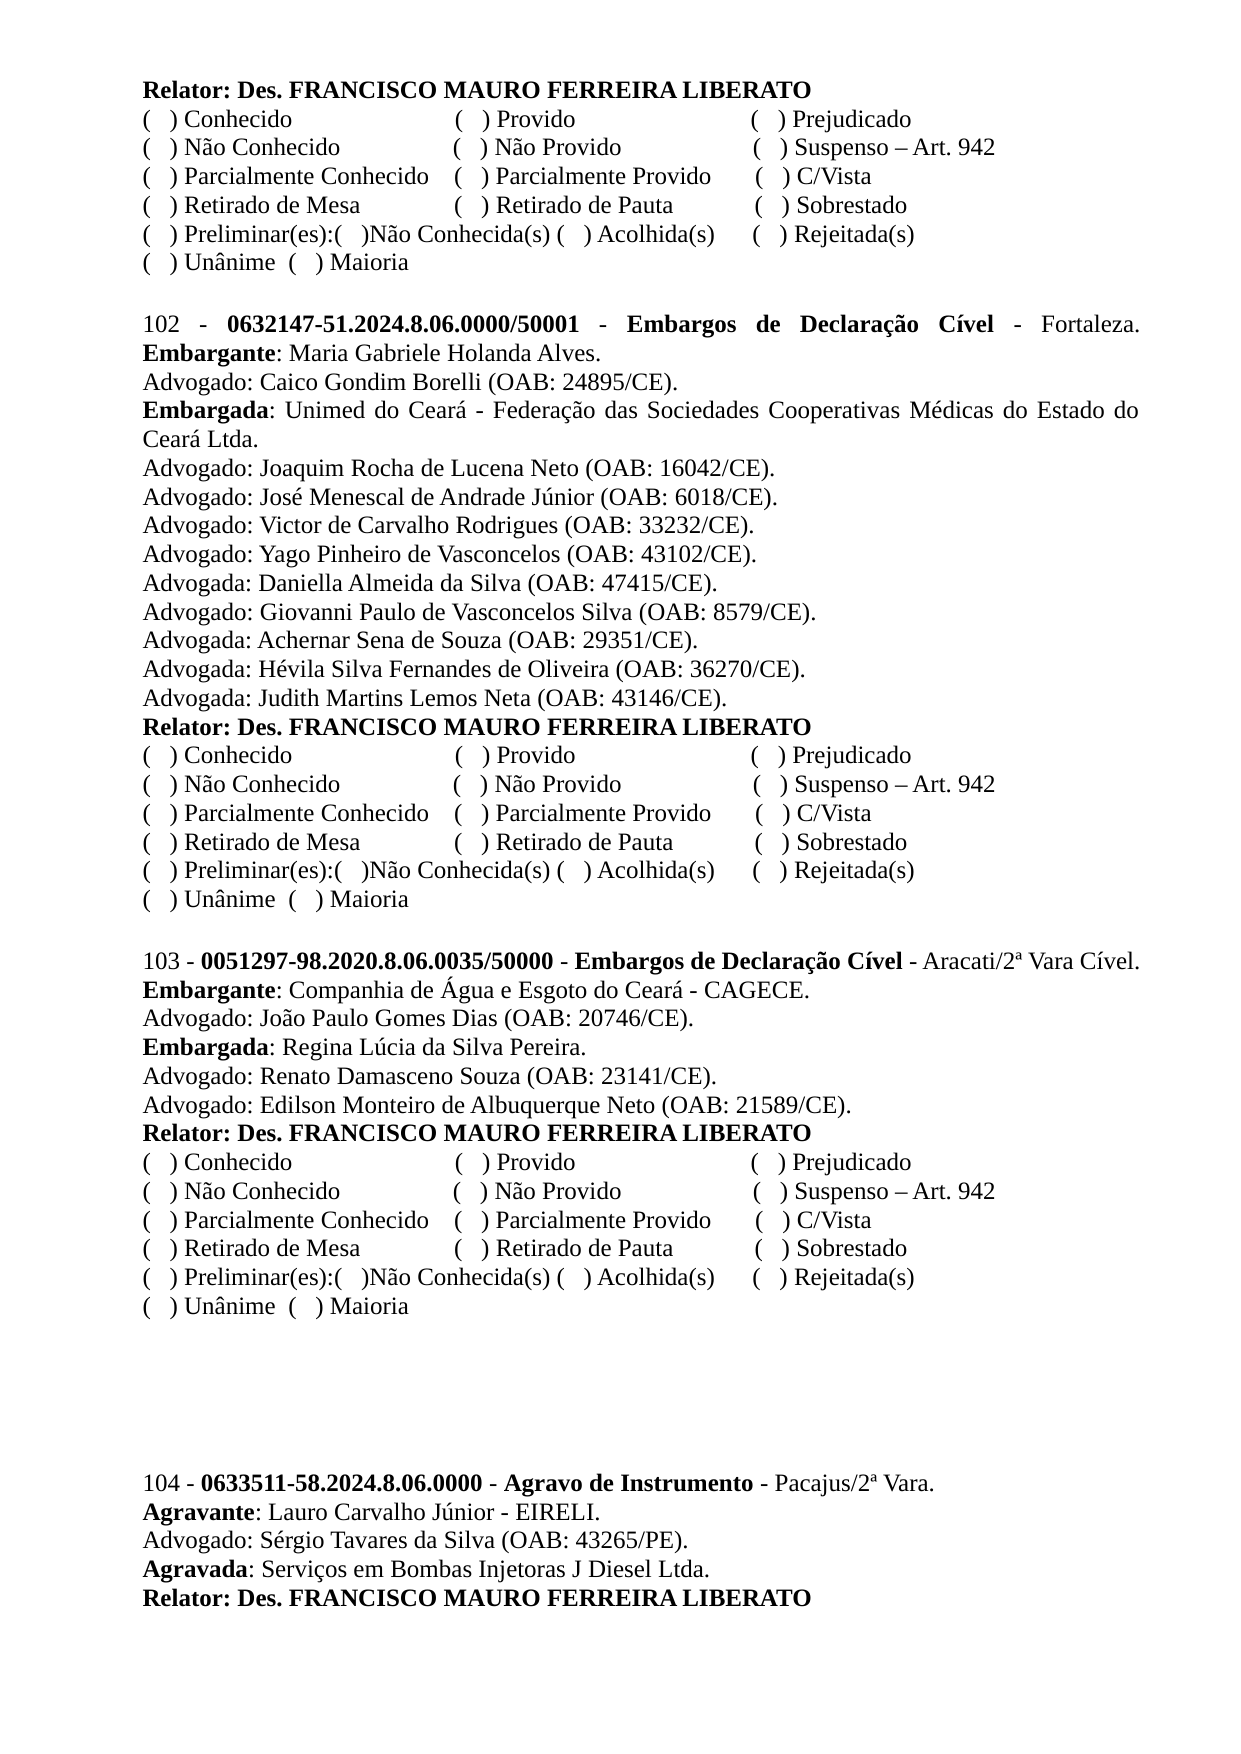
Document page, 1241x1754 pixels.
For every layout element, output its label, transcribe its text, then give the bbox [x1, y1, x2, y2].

text Advogado: Giovanni Paulo de Vasconcelos Silva (OAB: 8579/CE). [142, 597, 1141, 626]
text Advogado: João Paulo Gomes Dias (OAB: 20746/CE). [142, 1003, 1141, 1032]
text ( ) Preliminar(es):( )Não Conhecida(s) ( ) Acolhida(s) ( ) Rejeitada(s) [142, 1262, 1158, 1291]
text Agravada: Serviços em Bombas Injetoras J Diesel Ltda. [142, 1554, 1141, 1583]
text Relator: Des. FRANCISCO MAURO FERREIRA LIBERATO [142, 1583, 1141, 1612]
text ( ) Parcialmente Conhecido ( ) Parcialmente Provido ( ) C/Vista [142, 1205, 1158, 1233]
text ( ) Não Conhecido ( ) Não Provido ( ) Suspenso – Art. 942 [142, 132, 1158, 161]
text ( ) Parcialmente Conhecido ( ) Parcialmente Provido ( ) C/Vista [142, 161, 1158, 190]
text Advogado: Sérgio Tavares da Silva (OAB: 43265/PE). [142, 1525, 1141, 1554]
text Advogado: Victor de Carvalho Rodrigues (OAB: 33232/CE). [142, 511, 1141, 539]
text Advogada: Achernar Sena de Souza (OAB: 29351/CE). [142, 626, 1141, 654]
text ( ) Conhecido ( ) Provido ( ) Prejudicado [142, 104, 1141, 132]
text ( ) Conhecido ( ) Provido ( ) Prejudicado [142, 741, 1141, 769]
text ( ) Conhecido ( ) Provido ( ) Prejudicado [142, 1147, 1141, 1176]
text Advogado: José Menescal de Andrade Júnior (OAB: 6018/CE). [142, 482, 1141, 511]
text Advogada: Daniella Almeida da Silva (OAB: 47415/CE). [142, 568, 1141, 597]
text ( ) Não Conhecido ( ) Não Provido ( ) Suspenso – Art. 942 [142, 769, 1158, 798]
text ( ) Unânime ( ) Maioria [142, 884, 1141, 913]
text ( ) Preliminar(es):( )Não Conhecida(s) ( ) Acolhida(s) ( ) Rejeitada(s) [142, 856, 1158, 884]
text Embargante: Companhia de Água e Esgoto do Ceará - CAGECE. [142, 975, 1141, 1003]
text ( ) Unânime ( ) Maioria [142, 1291, 1141, 1320]
text Embargada: Regina Lúcia da Silva Pereira. [142, 1032, 1141, 1061]
text Embargada: Unimed do Ceará - Federação das Sociedades Cooperativas Médicas do Estado do Ceará Ltda. [142, 396, 1141, 453]
text Relator: Des. FRANCISCO MAURO FERREIRA LIBERATO [142, 1118, 1141, 1147]
text Advogado: Joaquim Rocha de Lucena Neto (OAB: 16042/CE). [142, 453, 1141, 482]
text ( ) Retirado de Mesa ( ) Retirado de Pauta ( ) Sobrestado [142, 827, 1158, 856]
text Advogado: Yago Pinheiro de Vasconcelos (OAB: 43102/CE). [142, 539, 1141, 568]
text Advogado: Renato Damasceno Souza (OAB: 23141/CE). [142, 1061, 1141, 1090]
text Advogada: Hévila Silva Fernandes de Oliveira (OAB: 36270/CE). [142, 654, 1141, 683]
text ( ) Preliminar(es):( )Não Conhecida(s) ( ) Acolhida(s) ( ) Rejeitada(s) [142, 219, 1158, 247]
text Advogado: Edilson Monteiro de Albuquerque Neto (OAB: 21589/CE). [142, 1090, 1141, 1118]
text ( ) Retirado de Mesa ( ) Retirado de Pauta ( ) Sobrestado [142, 1233, 1158, 1262]
text Agravante: Lauro Carvalho Júnior - EIRELI. [142, 1497, 1141, 1525]
text Advogado: Caico Gondim Borelli (OAB: 24895/CE). [142, 367, 1141, 396]
text ( ) Retirado de Mesa ( ) Retirado de Pauta ( ) Sobrestado [142, 190, 1158, 219]
text ( ) Unânime ( ) Maioria [142, 247, 1141, 276]
text Relator: Des. FRANCISCO MAURO FERREIRA LIBERATO [142, 75, 1141, 104]
text 102 - 0632147-51.2024.8.06.0000/50001 - Embargos de Declaração Cível - Fortaleza. Embargante: Maria Gabriele Holanda Alves. [142, 309, 1141, 367]
text Relator: Des. FRANCISCO MAURO FERREIRA LIBERATO [142, 712, 1141, 741]
text 103 - 0051297-98.2020.8.06.0035/50000 - Embargos de Declaração Cível - Aracati/2ª Vara Cível. [142, 946, 1141, 975]
text ( ) Não Conhecido ( ) Não Provido ( ) Suspenso – Art. 942 [142, 1176, 1158, 1205]
text Advogada: Judith Martins Lemos Neta (OAB: 43146/CE). [142, 683, 1141, 712]
text ( ) Parcialmente Conhecido ( ) Parcialmente Provido ( ) C/Vista [142, 798, 1158, 827]
text 104 - 0633511-58.2024.8.06.0000 - Agravo de Instrumento - Pacajus/2ª Vara. [142, 1468, 1141, 1497]
